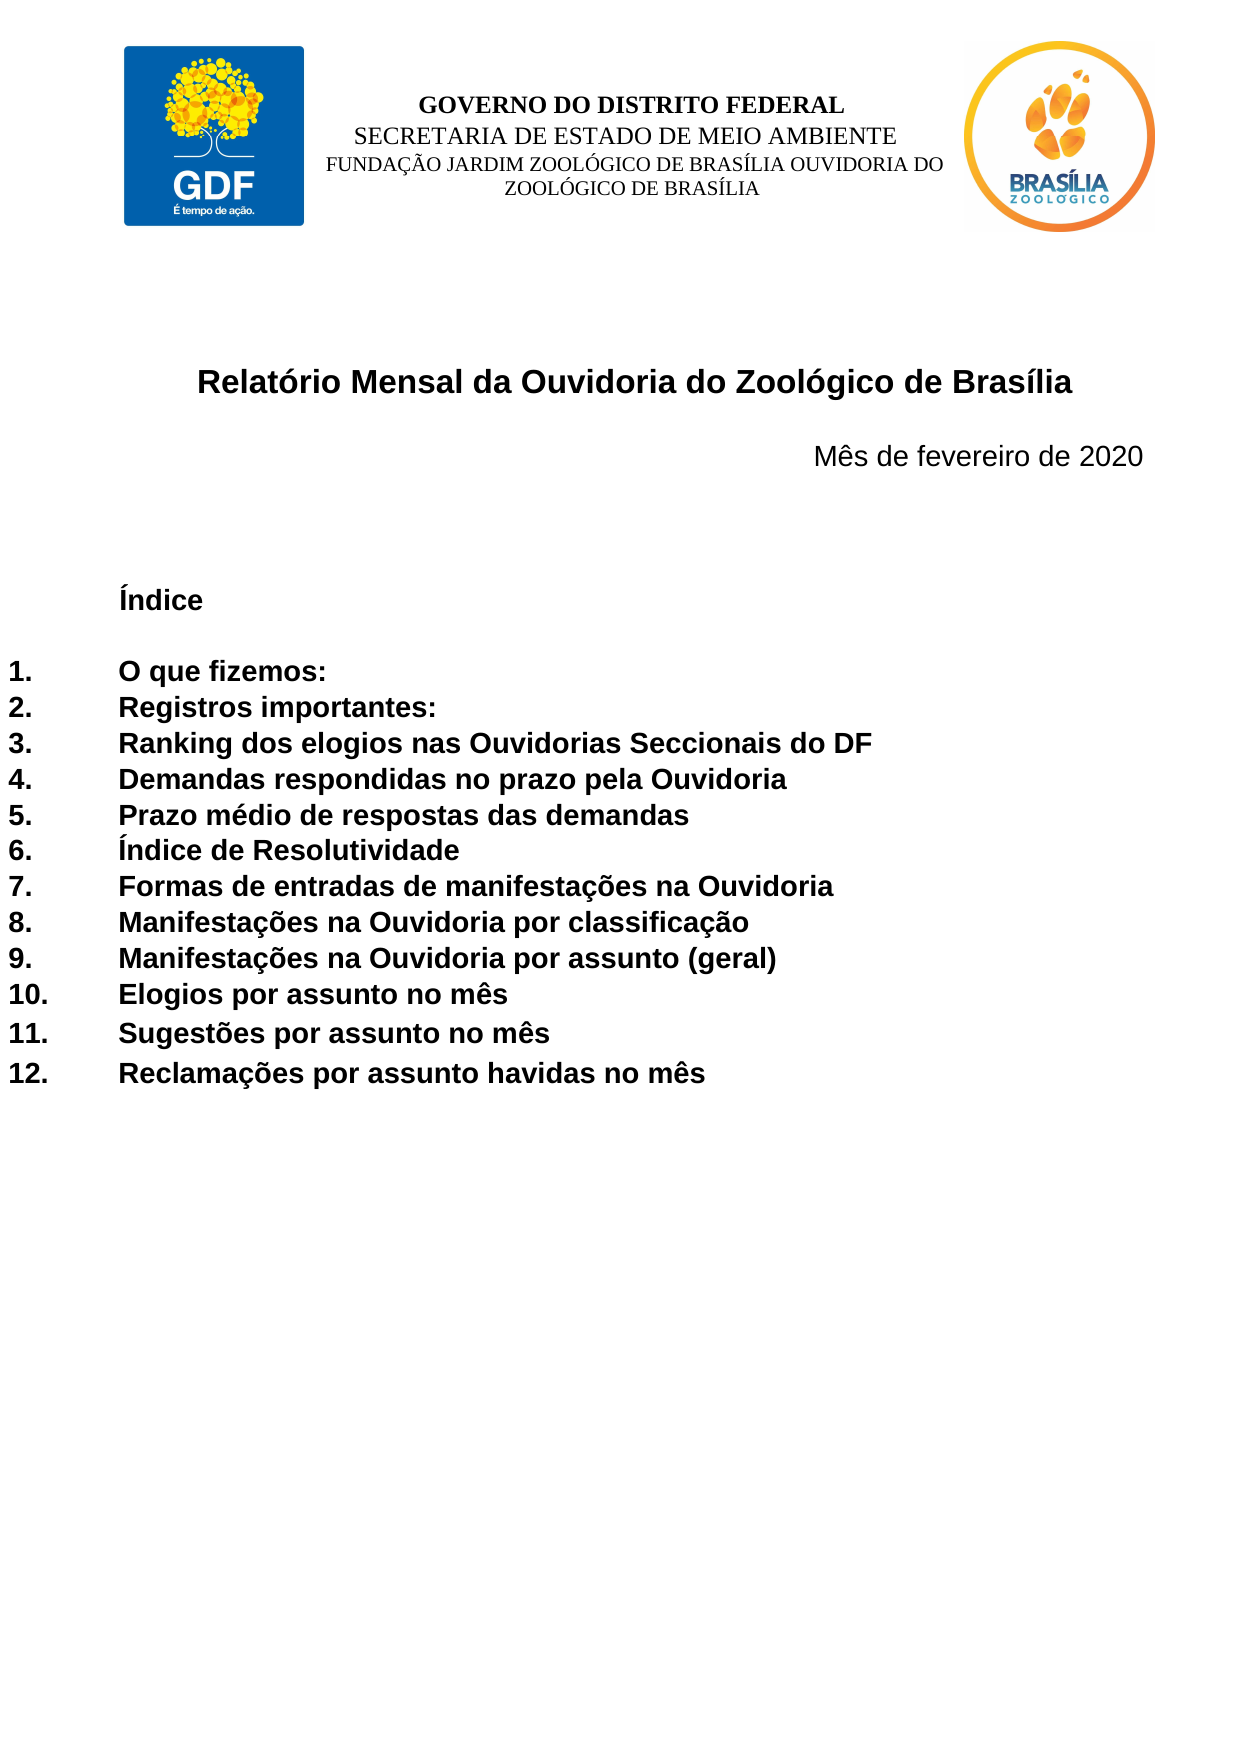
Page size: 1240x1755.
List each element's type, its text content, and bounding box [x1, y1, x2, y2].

list Reclamações por assunto havidas no mês [8, 1056, 1239, 1089]
list O que fizemos: [8, 654, 1239, 688]
subtitle Relatório Mensal da Ouvidoria do Zoológico de Brasília [197, 362, 1239, 401]
list Demandas respondidas no prazo pela Ouvidoria [8, 762, 1239, 795]
text Mês de fevereiro de 2020 [118, 439, 1152, 473]
text Índice [119, 582, 1239, 616]
list Elogios por assunto no mês [8, 977, 1239, 1010]
list Prazo médio de respostas das demandas [8, 797, 1239, 831]
list Ranking dos elogios nas Ouvidorias Seccionais do DF [8, 726, 1239, 759]
list Manifestações na Ouvidoria por assunto (geral) [8, 941, 1239, 974]
text GOVERNO DO DISTRITO FEDERAL [306, 90, 964, 119]
list Registros importantes: [8, 690, 1239, 723]
list Sugestões por assunto no mês [8, 1016, 1239, 1050]
list Manifestações na Ouvidoria por classificação [8, 905, 1239, 938]
text SECRETARIA DE ESTADO DE MEIO AMBIENTE [306, 121, 964, 149]
list Índice de Resolutividade [8, 833, 1239, 867]
list Formas de entradas de manifestações na Ouvidoria [8, 869, 1239, 903]
text FUNDAÇÃO JARDIM ZOOLÓGICO DE BRASÍLIA OUVIDORIA DO ZOOLÓGICO DE BRASÍLIA [306, 152, 964, 200]
